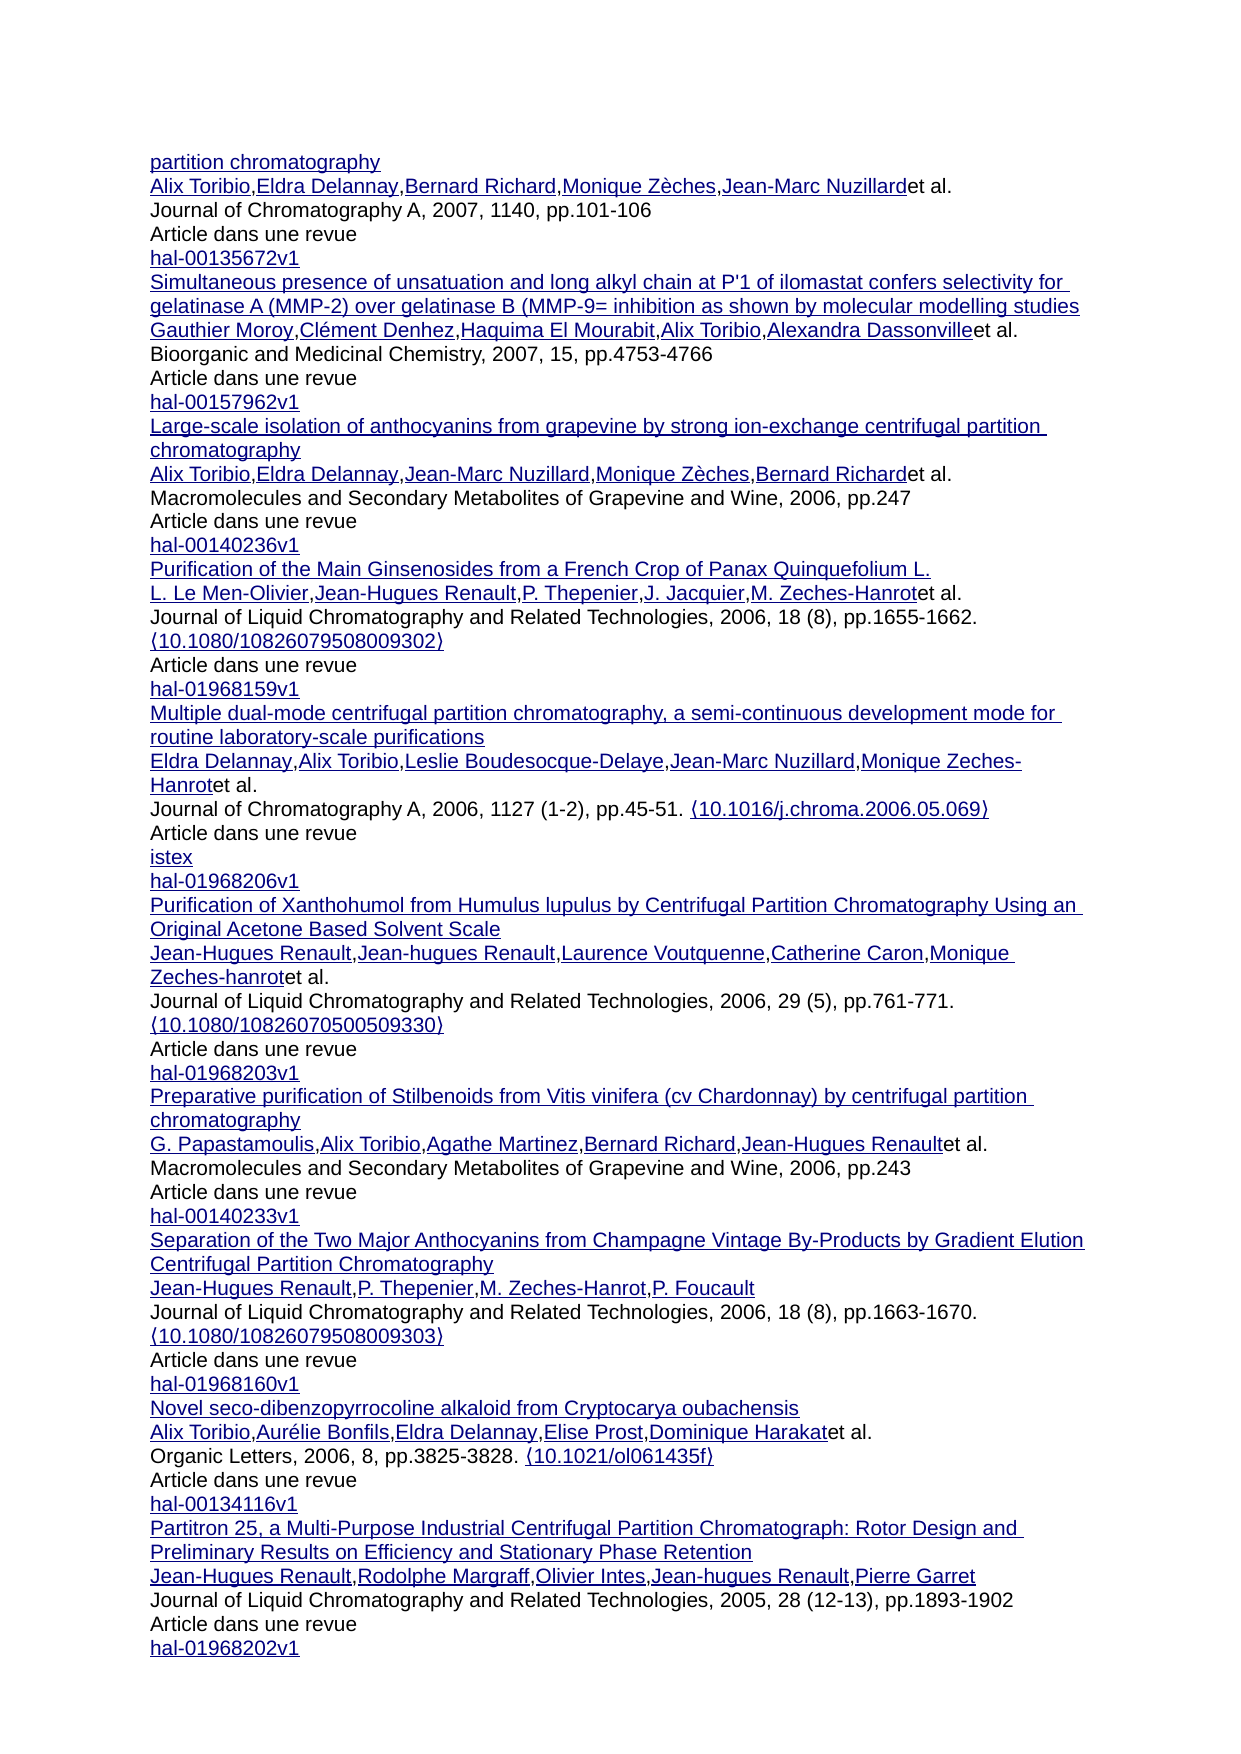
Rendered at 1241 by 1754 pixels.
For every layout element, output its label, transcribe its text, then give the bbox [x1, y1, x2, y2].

table_cell Large-scale isolation of anthocyanins from grapevine by strong ion-exchange centrifugal partition chromatography Alix Toribio,Eldra Delannay,Jean-Marc Nuzillard,Monique Zèches,Bernard Richardet al. Macromolecules and Secondary Metabolites of Grapevine and Wine, 2006, pp.247 Article dans une revue hal-00140236v1 [150, 414, 1090, 557]
table_cell Preparative purification of Stilbenoids from Vitis vinifera (cv Chardonnay) by centrifugal partition chromatography G. Papastamoulis,Alix Toribio,Agathe Martinez,Bernard Richard,Jean-Hugues Renaultet al. Macromolecules and Secondary Metabolites of Grapevine and Wine, 2006, pp.243 Article dans une revue hal-00140233v1 [150, 1084, 1090, 1228]
table_cell Novel seco-dibenzopyrrocoline alkaloid from Cryptocarya oubachensis Alix Toribio,Aurélie Bonfils,Eldra Delannay,Elise Prost,Dominique Harakatet al. Organic Letters, 2006, 8, pp.3825-3828. ⟨10.1021/ol061435f⟩ Article dans une revue hal-00134116v1 [150, 1396, 1090, 1516]
table_cell Separation of the Two Major Anthocyanins from Champagne Vintage By-Products by Gradient Elution Centrifugal Partition Chromatography Jean-Hugues Renault,P. Thepenier,M. Zeches-Hanrot,P. Foucault Journal of Liquid Chromatography and Related Technologies, 2006, 18 (8), pp.1663-1670. ⟨10.1080/10826079508009303⟩ Article dans une revue hal-01968160v1 [150, 1228, 1090, 1396]
table_cell Simultaneous presence of unsatuation and long alkyl chain at P'1 of ilomastat confers selectivity for gelatinase A (MMP-2) over gelatinase B (MMP-9= inhibition as shown by molecular modelling studies Gauthier Moroy,Clément Denhez,Haquima El Mourabit,Alix Toribio,Alexandra Dassonvilleet al. Bioorganic and Medicinal Chemistry, 2007, 15, pp.4753-4766 Article dans une revue hal-00157962v1 [150, 270, 1090, 413]
table_cell Partitron 25, a Multi‐Purpose Industrial Centrifugal Partition Chromatograph: Rotor Design and Preliminary Results on Efficiency and Stationary Phase Retention Jean-Hugues Renault,Rodolphe Margraff,Olivier Intes,Jean‐hugues Renault,Pierre Garret Journal of Liquid Chromatography and Related Technologies, 2005, 28 (12-13), pp.1893-1902 Article dans une revue hal-01968202v1 [150, 1516, 1090, 1659]
table_cell Purification of the Main Ginsenosides from a French Crop of Panax Quinquefolium L. L. Le Men-Olivier,Jean-Hugues Renault,P. Thepenier,J. Jacquier,M. Zeches-Hanrotet al. Journal of Liquid Chromatography and Related Technologies, 2006, 18 (8), pp.1655-1662. ⟨10.1080/10826079508009302⟩ Article dans une revue hal-01968159v1 [150, 557, 1090, 701]
table_cell Preparative isolation of huperzines A and B from Huperzia serrata by displacement centrifugal partition chromatography Alix Toribio,Eldra Delannay,Bernard Richard,Monique Zèches,Jean-Marc Nuzillardet al. Journal of Chromatography A, 2007, 1140, pp.101-106 Article dans une revue hal-00135672v1 [150, 150, 1090, 270]
table_cell Multiple dual-mode centrifugal partition chromatography, a semi-continuous development mode for routine laboratory-scale purifications Eldra Delannay,Alix Toribio,Leslie Boudesocque-Delaye,Jean-Marc Nuzillard,Monique Zeches-Hanrotet al. Journal of Chromatography A, 2006, 1127 (1-2), pp.45-51. ⟨10.1016/j.chroma.2006.05.069⟩ Article dans une revue istex hal-01968206v1 [150, 701, 1090, 893]
table_cell Purification of Xanthohumol from Humulus lupulus by Centrifugal Partition Chromatography Using an Original Acetone Based Solvent Scale Jean-Hugues Renault,Jean‐hugues Renault,Laurence Voutquenne,Catherine Caron,Monique Zeches‐hanrotet al. Journal of Liquid Chromatography and Related Technologies, 2006, 29 (5), pp.761-771. ⟨10.1080/10826070500509330⟩ Article dans une revue hal-01968203v1 [150, 893, 1090, 1084]
